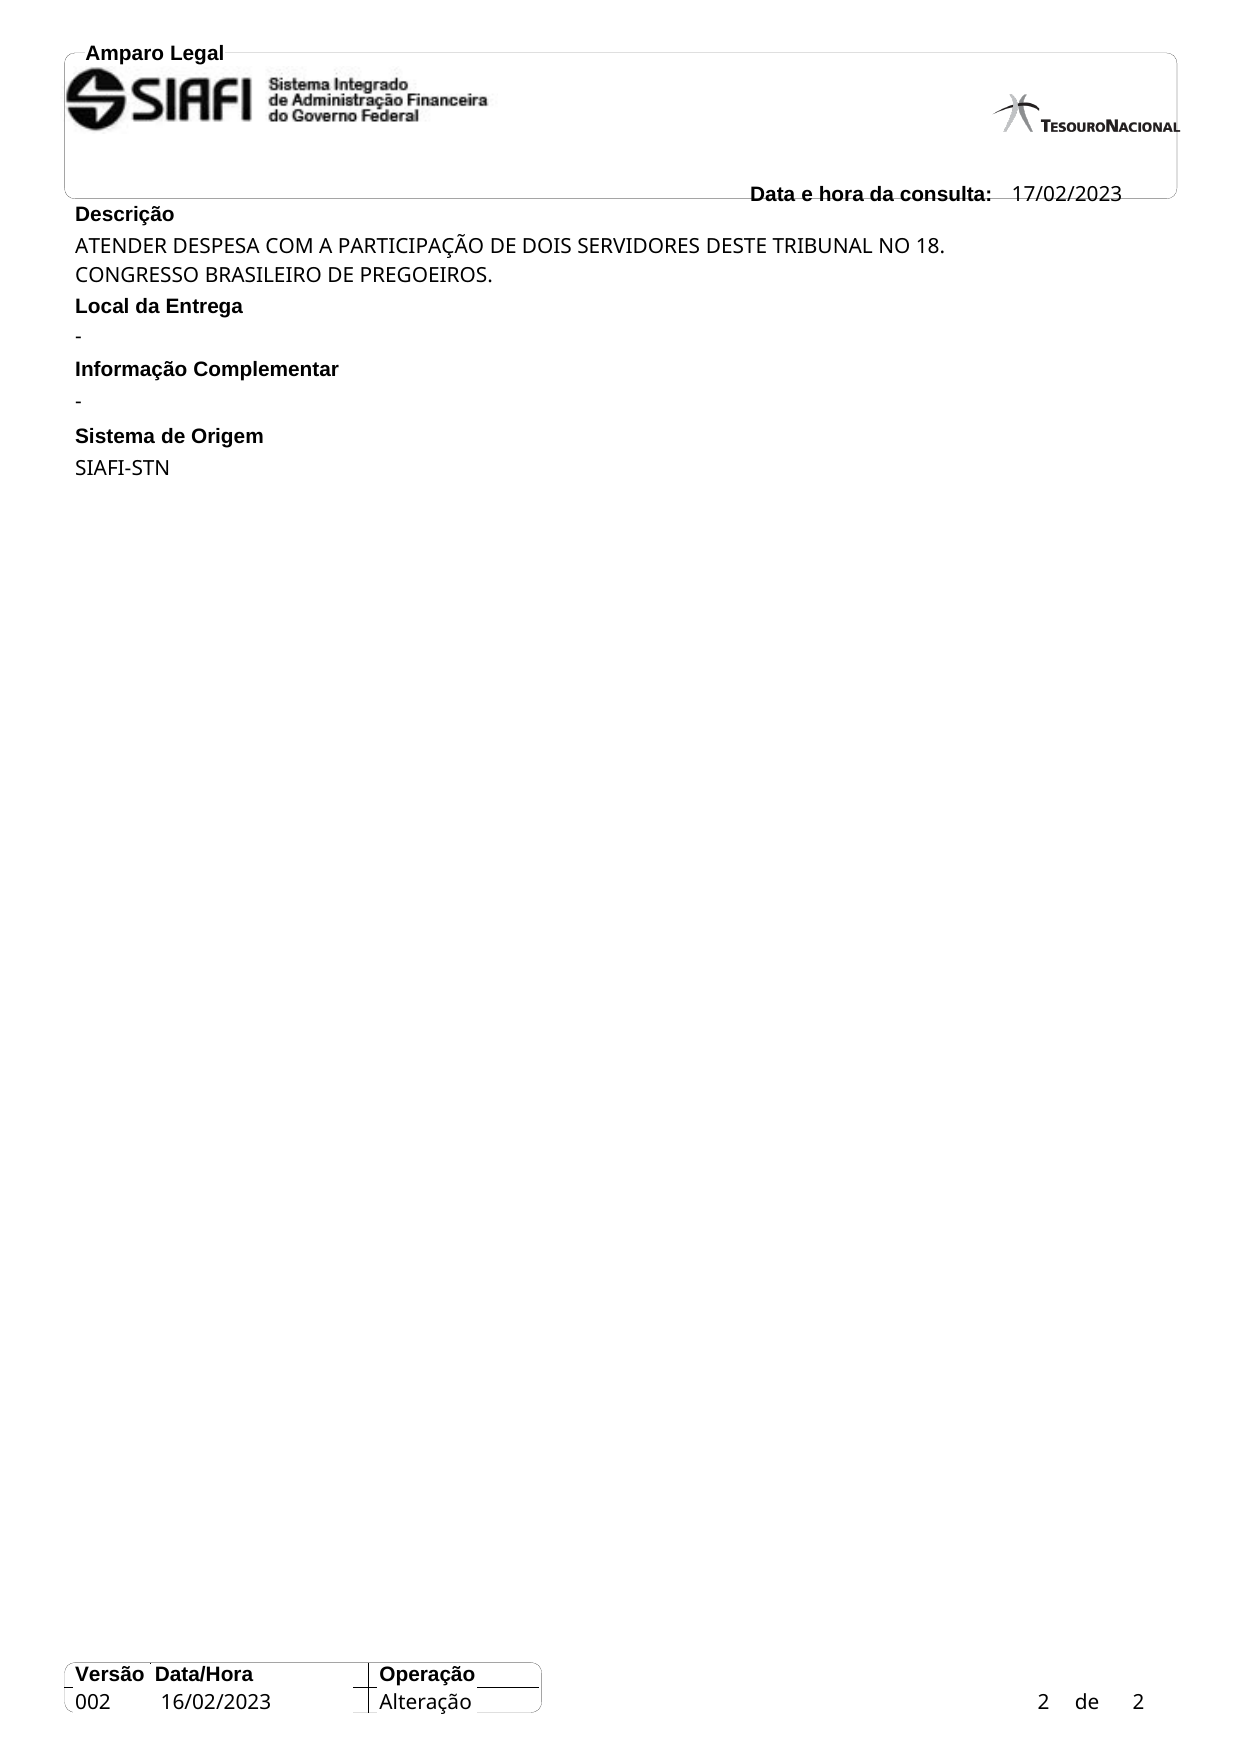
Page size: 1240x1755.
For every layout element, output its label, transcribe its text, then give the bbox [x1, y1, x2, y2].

subtitle Sistema de Origem [75, 424, 991, 448]
subtitle Local da Entrega [75, 294, 991, 318]
text - [75, 321, 991, 350]
text SIAFI-STN [75, 453, 991, 482]
subtitle Informação Complementar [75, 357, 991, 381]
text ATENDER DESPESA COM A PARTICIPAÇÃO DE DOIS SERVIDORES DESTE TRIBUNAL NO 18. CONGRESSO BRASILEIRO DE PREGOEIROS. [75, 231, 991, 288]
subtitle Descrição [75, 202, 991, 226]
text - [75, 386, 991, 415]
